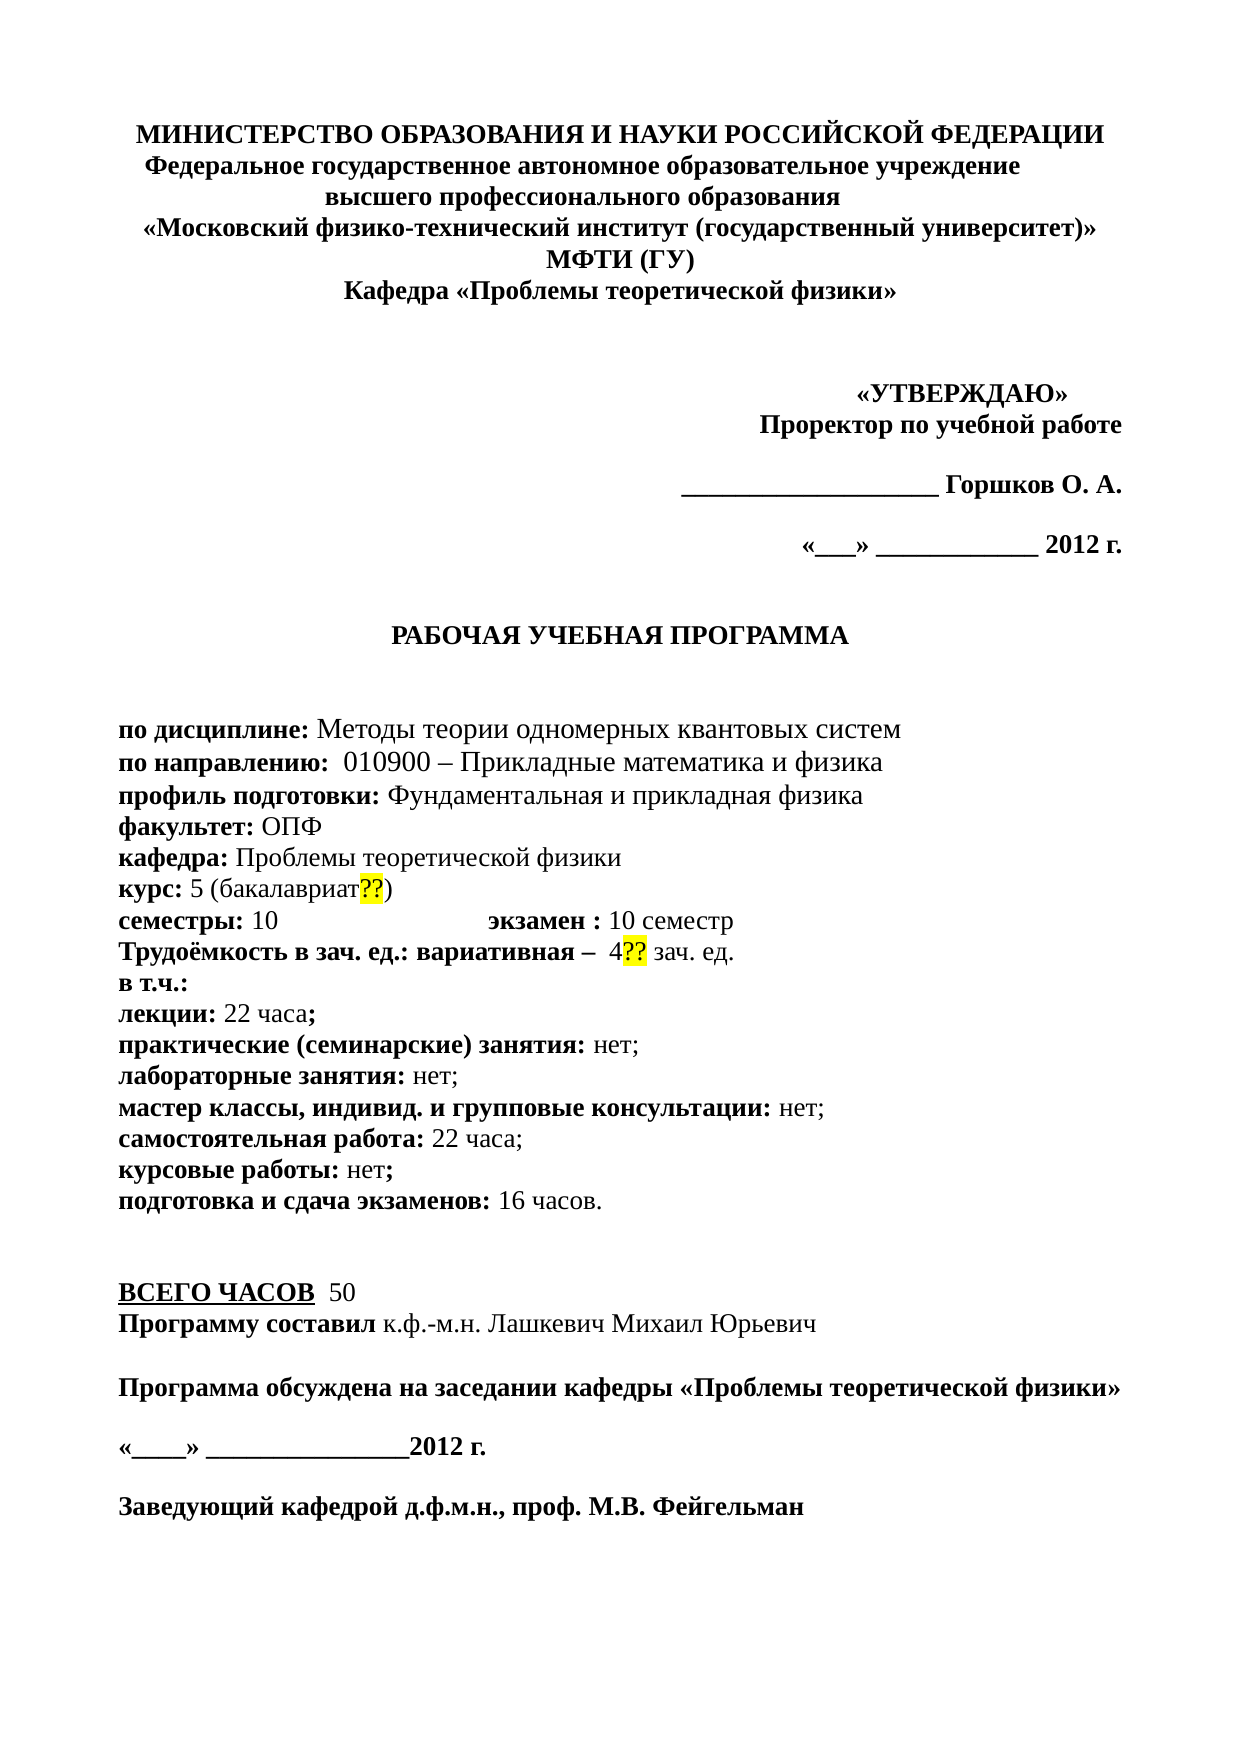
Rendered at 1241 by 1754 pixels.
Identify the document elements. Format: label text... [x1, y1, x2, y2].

text Программа обсуждена на заседании кафедры «Проблемы теоретической физики» [118, 1371, 1122, 1402]
text Кафедра «Проблемы теоретической физики» [118, 274, 1122, 305]
text лекции: 22 часа; [118, 997, 1122, 1028]
text Программу составил к.ф.-м.н. Лашкевич Михаил Юрьевич [118, 1307, 1122, 1338]
text самостоятельная работа: 22 часа; [118, 1122, 1122, 1153]
text Трудоёмкость в зач. ед.: вариативная – 4?? зач. ед. [118, 935, 1122, 966]
text Федеральное государственное автономное образовательное учреждение [43, 149, 1122, 180]
text ___________________ Горшков О. А. [118, 468, 1122, 499]
text «Московский физико-технический институт (государственный университет)» [118, 212, 1122, 243]
text по направлению: 010900 – Прикладные математика и физика [118, 744, 1122, 778]
text МИНИСТЕРСТВО ОБРАЗОВАНИЯ И НАУКИ РОССИЙСКОЙ ФЕДЕРАЦИИ [118, 118, 1122, 149]
text курсовые работы: нет; [118, 1153, 1122, 1184]
text подготовка и сдача экзаменов: 16 часов. [118, 1184, 1122, 1215]
text ВСЕГО ЧАСОВ 50 [118, 1276, 1122, 1307]
text профиль подготовки: Фундаментальная и прикладная физика [118, 778, 1122, 810]
text по дисциплине: Методы теории одномерных квантовых систем [118, 711, 1122, 744]
text «____» _______________2012 г. [118, 1431, 1122, 1462]
text практические (семинарские) занятия: нет; [118, 1028, 1122, 1059]
text семестры: 10 экзамен : 10 семестр [118, 904, 1122, 935]
text Проректор по учебной работе [118, 408, 1122, 440]
text РАБОЧАЯ УЧЕБНАЯ ПРОГРАММА [118, 619, 1122, 650]
text высшего профессионального образования [43, 180, 1122, 212]
text кафедра: Проблемы теоретической физики [118, 841, 1122, 873]
text Заведующий кафедрой д.ф.м.н., проф. М.В. Фейгельман [118, 1490, 1122, 1521]
text курс: 5 (бакалавриат??) [118, 873, 1122, 904]
text «___» ____________ 2012 г. [118, 528, 1122, 559]
text «УТВЕРЖДАЮ» [118, 371, 1068, 408]
text факультет: ОПФ [118, 810, 1122, 841]
text мастер классы, индивид. и групповые консультации: нет; [118, 1091, 1122, 1122]
text МФТИ (ГУ) [118, 243, 1122, 274]
text в т.ч.: [118, 966, 1122, 997]
text лабораторные занятия: нет; [118, 1059, 1122, 1091]
